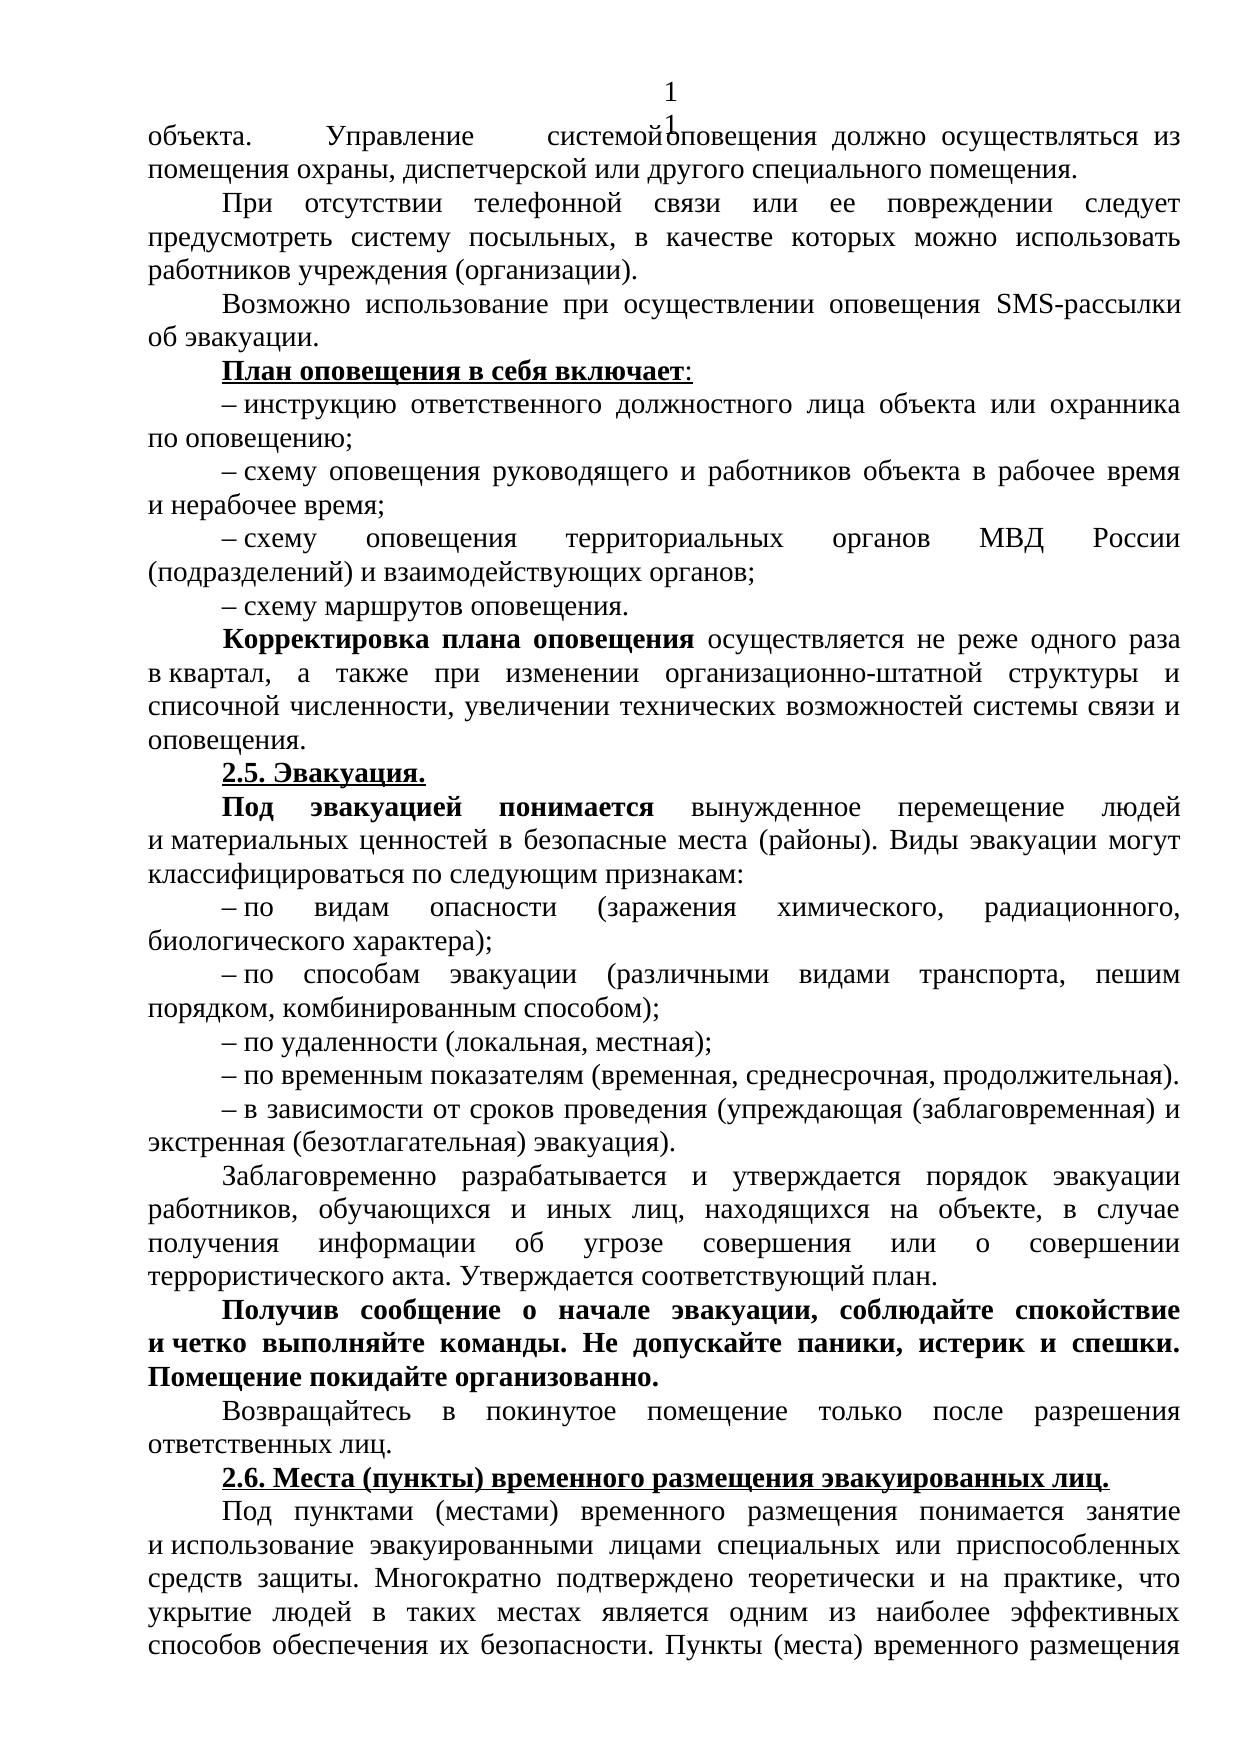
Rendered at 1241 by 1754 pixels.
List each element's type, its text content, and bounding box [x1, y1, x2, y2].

text объекта. Управление системой оповещения должно осуществляться из помещения охраны, диспетчерской или другого специального помещения. [148, 118, 1181, 185]
text – по видам опасности (заражения химического, радиационного, биологического характера); [148, 889, 1181, 957]
text 2.5. Эвакуация. [148, 755, 1181, 789]
text – инструкцию ответственного должностного лица объекта или охранника по оповещению; [148, 386, 1181, 453]
text – в зависимости от сроков проведения (упреждающая (заблаговременная) и экстренная (безотлагательная) эвакуация). [148, 1091, 1181, 1158]
text Возможно использование при осуществлении оповещения SMS-рассылки об эвакуации. [148, 286, 1181, 353]
text – схему оповещения руководящего и работников объекта в рабочее время и нерабочее время; [148, 453, 1181, 521]
text Получив сообщение о начале эвакуации, соблюдайте спокойствие и четко выполняйте команды. Не допускайте паники, истерик и спешки. Помещение покидайте организованно. [148, 1292, 1181, 1393]
text План оповещения в себя включает: [148, 353, 1181, 386]
text – по удаленности (локальная, местная); [148, 1024, 1181, 1057]
text – схему маршрутов оповещения. [148, 588, 1181, 621]
text – по временным показателям (временная, среднесрочная, продолжительная). [148, 1057, 1181, 1091]
text Под эвакуацией понимается вынужденное перемещение людей и материальных ценностей в безопасные места (районы). Виды эвакуации могут классифицироваться по следующим признакам: [148, 789, 1181, 889]
text 2.6. Места (пункты) временного размещения эвакуированных лиц. [148, 1460, 1181, 1493]
text – по способам эвакуации (различными видами транспорта, пешим порядком, комбинированным способом); [148, 957, 1181, 1024]
text Возвращайтесь в покинутое помещение только после разрешения ответственных лиц. [148, 1393, 1181, 1460]
text Заблаговременно разрабатывается и утверждается порядок эвакуации работников, обучающихся и иных лиц, находящихся на объекте, в случае получения информации об угрозе совершения или о совершении террористического акта. Утверждается соответствующий план. [148, 1158, 1181, 1292]
text При отсутствии телефонной связи или ее повреждении следует предусмотреть систему посыльных, в качестве которых можно использовать работников учреждения (организации). [148, 185, 1181, 286]
text Корректировка плана оповещения осуществляется не реже одного раза в квартал, а также при изменении организационно-штатной структуры и списочной численности, увеличении технических возможностей системы связи и оповещения. [148, 621, 1181, 755]
text – схему оповещения территориальных органов МВД России (подразделений) и взаимодействующих органов; [148, 521, 1181, 588]
text Под пунктами (местами) временного размещения понимается занятие и использование эвакуированными лицами специальных или приспособленных средств защиты. Многократно подтверждено теоретически и на практике, что укрытие людей в таких местах является одним из наиболее эффективных способов обеспечения их безопасности. Пункты (места) временного размещения [148, 1493, 1181, 1661]
